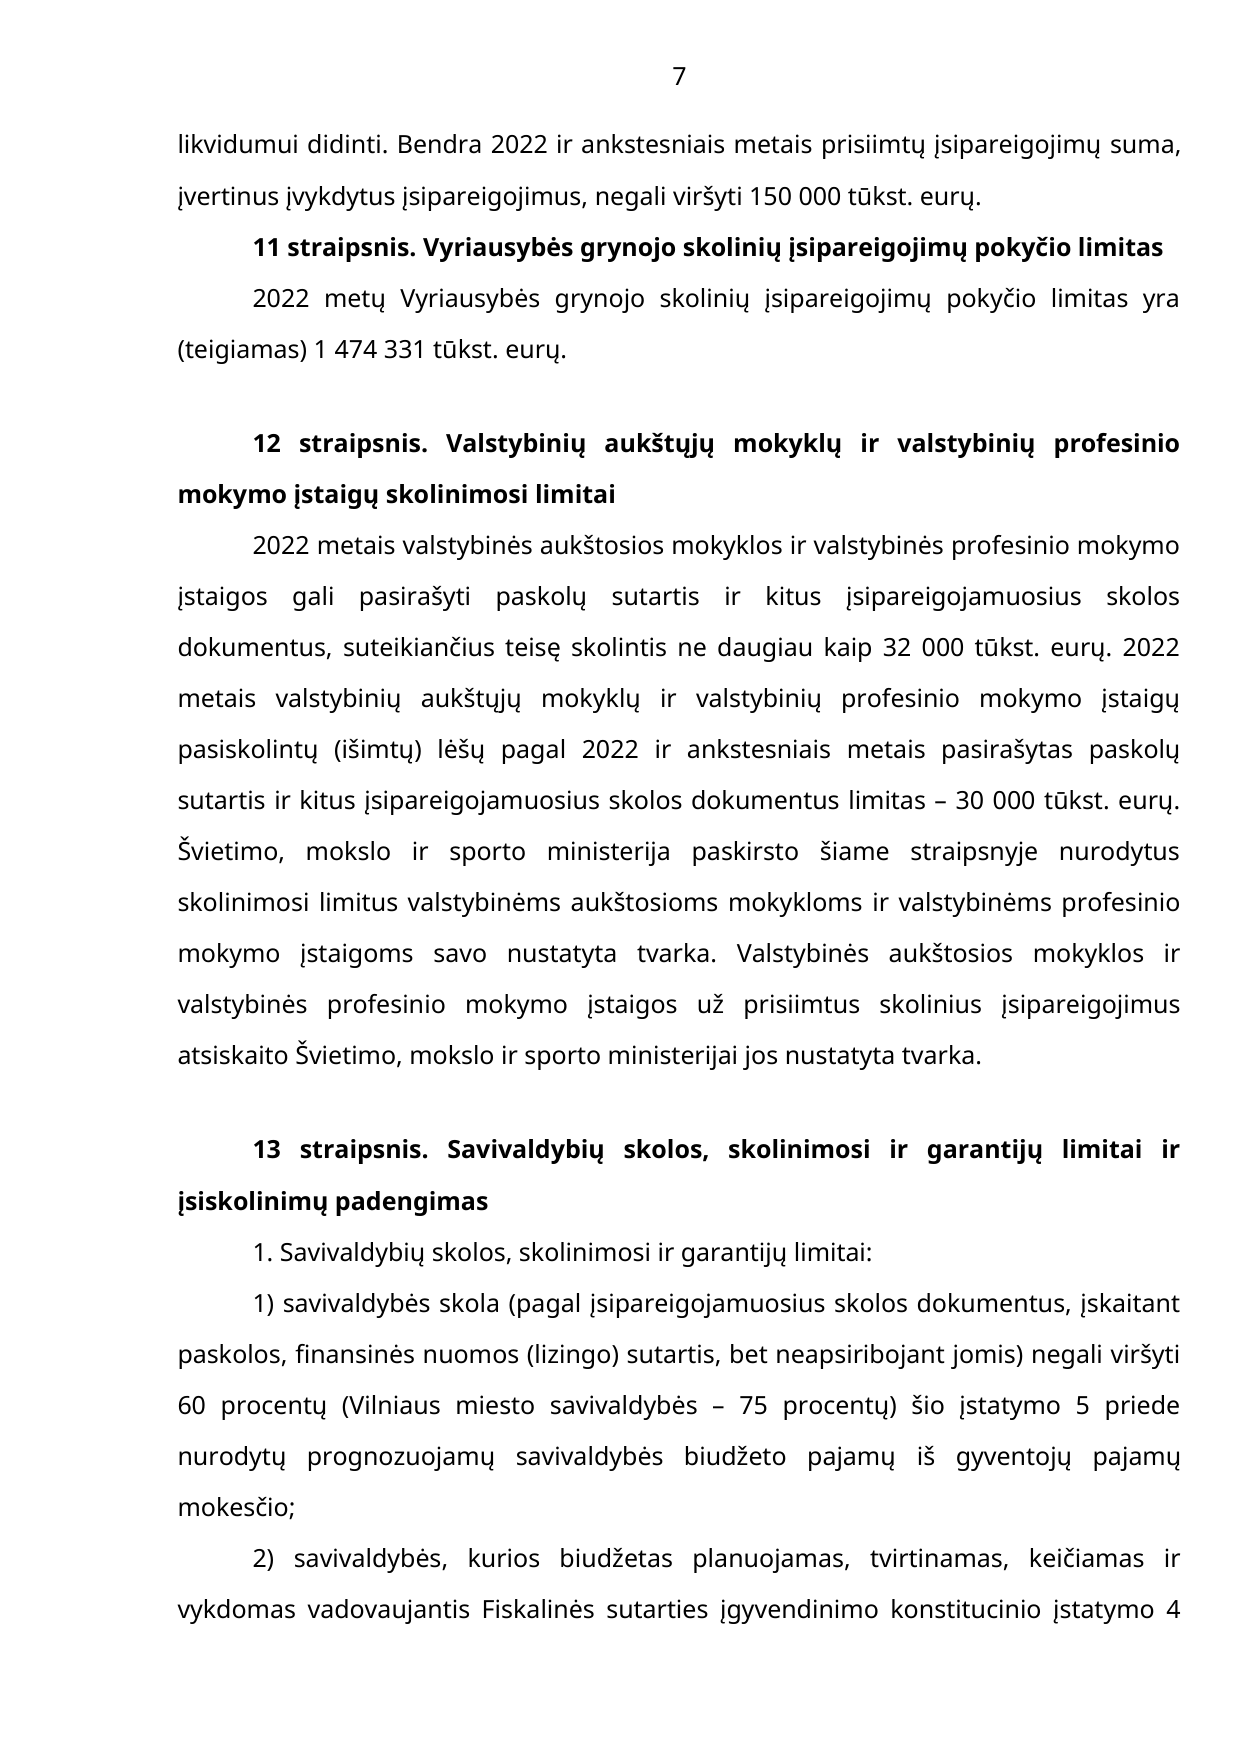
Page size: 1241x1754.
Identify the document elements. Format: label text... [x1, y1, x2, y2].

text 2022 metų Vyriausybės grynojo skolinių įsipareigojimų pokyčio limitas yra (teigiamas) 1 474 331 tūkst. eurų. [177, 280, 1181, 365]
text likvidumui didinti. Bendra 2022 ir ankstesniais metais prisiimtų įsipareigojimų suma, įvertinus įvykdytus įsipareigojimus, negali viršyti 150 000 tūkst. eurų. [177, 127, 1181, 212]
text 2022 metais valstybinės aukštosios mokyklos ir valstybinės profesinio mokymo įstaigos gali pasirašyti paskolų sutartis ir kitus įsipareigojamuosius skolos dokumentus, suteikiančius teisę skolintis ne daugiau kaip 32 000 tūkst. eurų. 2022 metais valstybinių aukštųjų mokyklų ir valstybinių profesinio mokymo įstaigų pasiskolintų (išimtų) lėšų pagal 2022 ir ankstesniais metais pasirašytas paskolų sutartis ir kitus įsipareigojamuosius skolos dokumentus limitas – 30 000 tūkst. eurų. Švietimo, mokslo ir sporto ministerija paskirsto šiame straipsnyje nurodytus skolinimosi limitus valstybinėms aukštosioms mokykloms ir valstybinėms profesinio mokymo įstaigoms savo nustatyta tvarka. Valstybinės aukštosios mokyklos ir valstybinės profesinio mokymo įstaigos už prisiimtus skolinius įsipareigojimus atsiskaito Švietimo, mokslo ir sporto ministerijai jos nustatyta tvarka. [177, 528, 1181, 1072]
text 1. Savivaldybių skolos, skolinimosi ir garantijų limitai: [177, 1234, 1181, 1268]
text 2) savivaldybės, kurios biudžetas planuojamas, tvirtinamas, keičiamas ir vykdomas vadovaujantis Fiskalinės sutarties įgyvendinimo konstitucinio įstatymo 4 [177, 1541, 1181, 1626]
text 12 straipsnis. Valstybinių aukštųjų mokyklų ir valstybinių profesinio mokymo įstaigų skolinimosi limitai [177, 426, 1181, 511]
text 13 straipsnis. Savivaldybių skolos, skolinimosi ir garantijų limitai ir įsiskolinimų padengimas [177, 1132, 1181, 1217]
text 1) savivaldybės skola (pagal įsipareigojamuosius skolos dokumentus, įskaitant paskolos, finansinės nuomos (lizingo) sutartis, bet neapsiribojant jomis) negali viršyti 60 procentų (Vilniaus miesto savivaldybės – 75 procentų) šio įstatymo 5 priede nurodytų prognozuojamų savivaldybės biudžeto pajamų iš gyventojų pajamų mokesčio; [177, 1285, 1181, 1523]
text 11 straipsnis. Vyriausybės grynojo skolinių įsipareigojimų pokyčio limitas [177, 229, 1181, 263]
